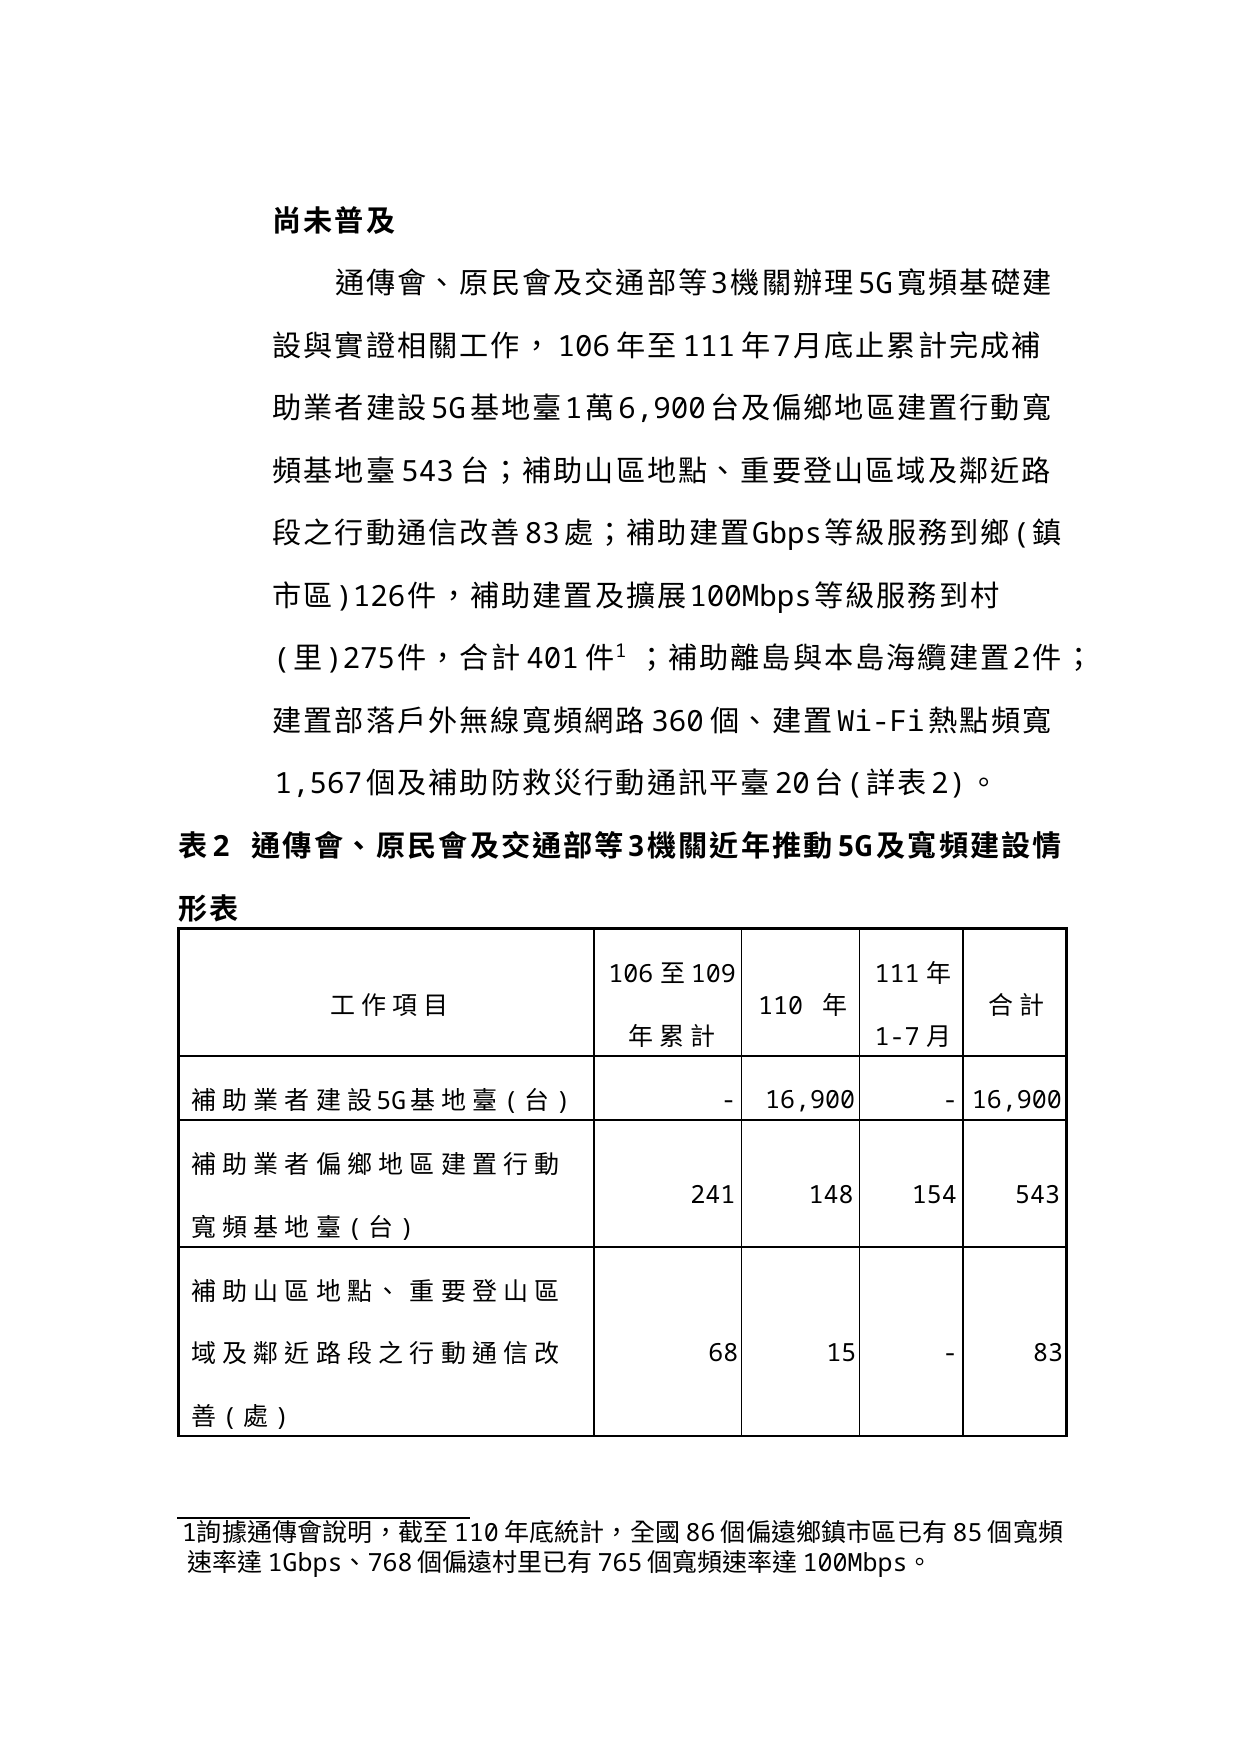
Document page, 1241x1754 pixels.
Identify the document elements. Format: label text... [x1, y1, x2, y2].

table_cell 83 [964, 1248, 1065, 1435]
table_cell 16,900 [964, 1057, 1065, 1119]
table_cell 241 [595, 1121, 741, 1246]
table_header 111年1-7月 [860, 930, 962, 1055]
table_cell 543 [964, 1121, 1065, 1246]
table_cell 68 [595, 1248, 741, 1435]
table_cell 148 [742, 1121, 859, 1246]
table_cell 補助業者建設5G基地臺(台) [180, 1057, 593, 1119]
table_cell - [595, 1057, 741, 1119]
text 通傳會、原民會及交通部等3機關辦理5G寬頻基礎建設與實證相關工作，106年至111年7月底止累計完成補助業者建設5G基地臺1萬6,900台及偏鄉地區建置行動寬頻基地臺543台；補助山區地點、重要登山區域及鄰近路段之行動通信改善83處；補助建置Gbps等級服務到鄉(鎮市區)126件，補助建置及擴展100Mbps等級服務到村(里)275件，合計401件；補助離島與本島海纜建置2件；建置部落戶外無線寬頻網路360個、建置Wi-Fi熱點頻寬1,567個及補助防救災行動通訊平臺20台(詳表2)。 [266, 240, 1063, 802]
table_header 110 年 [742, 930, 859, 1055]
table_cell - [860, 1057, 962, 1119]
table_cell 15 [742, 1248, 859, 1435]
text 表2 通傳會、原民會及交通部等3機關近年推動5G及寬頻建設情形表 [177, 802, 1063, 927]
table_header 合計 [964, 930, 1065, 1055]
table_cell 補助山區地點、重要登山區域及鄰近路段之行動通信改善(處) [180, 1248, 593, 1435]
table_cell 16,900 [742, 1057, 859, 1119]
table_header 工作項目 [180, 930, 593, 1055]
table_cell - [860, 1248, 962, 1435]
table_cell 補助業者偏鄉地區建置行動寬頻基地臺(台) [180, 1121, 593, 1246]
text 尚未普及 [236, 177, 1063, 240]
table_header 106至109年累計 [595, 930, 741, 1055]
table_cell 154 [860, 1121, 962, 1246]
text 詢據通傳會說明，截至110年底統計，全國86個偏遠鄉鎮市區已有85個寬頻速率達1Gbps、768個偏遠村里已有765個寬頻速率達100Mbps。 [182, 1518, 1063, 1577]
